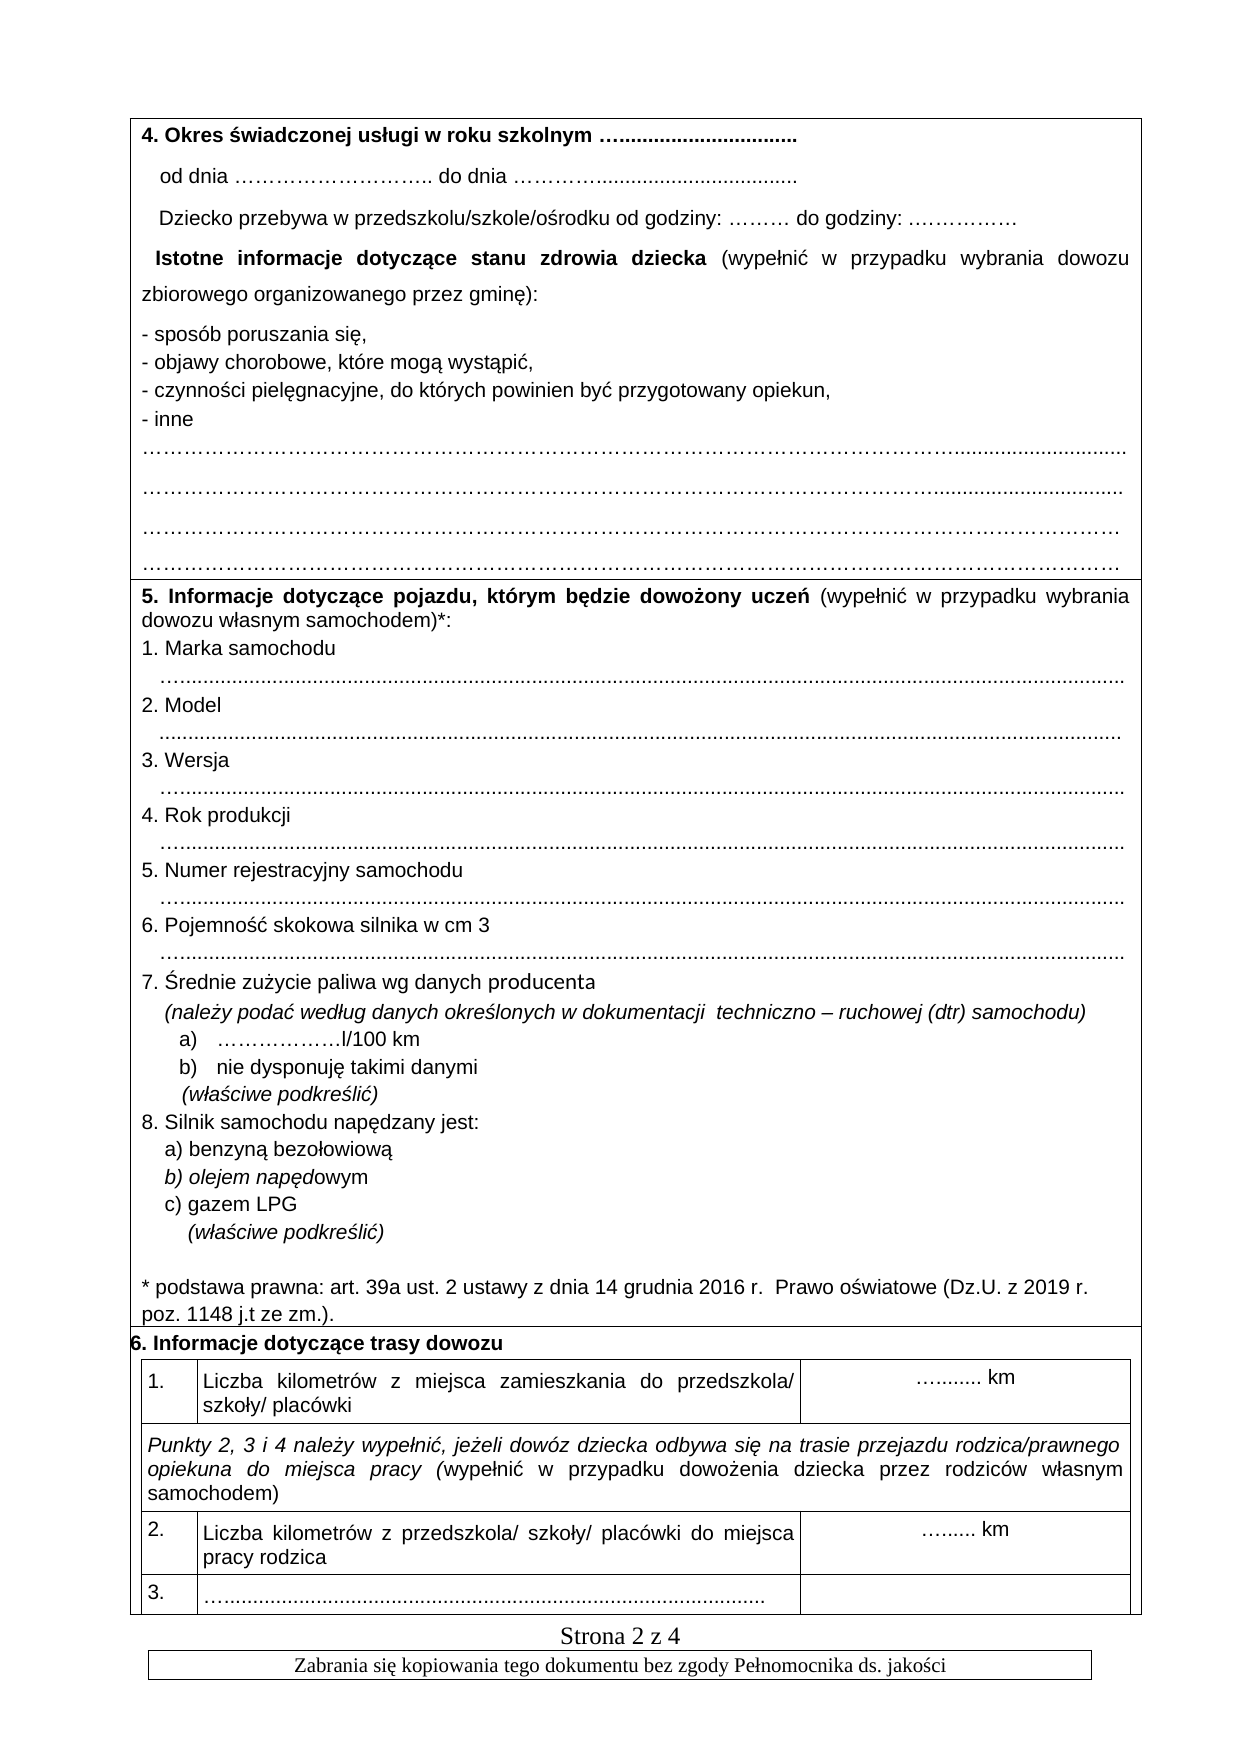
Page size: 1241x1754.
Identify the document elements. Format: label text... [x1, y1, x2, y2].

table_cell 3. [142, 1575, 197, 1614]
table_cell 6. Informacje dotyczące trasy dowozu [131, 1327, 1141, 1614]
table_cell 2. [142, 1512, 197, 1574]
table_cell Liczba kilometrów z przedszkola/ szkoły/ placówki do miejsca pracy rodzica [198, 1512, 800, 1574]
table_header Liczba kilometrów z miejsca zamieszkania do przedszkola/ szkoły/ placówki [198, 1360, 800, 1423]
table_header …........ km [801, 1360, 1130, 1423]
table_cell [801, 1575, 1130, 1614]
table_cell Punkty 2, 3 i 4 należy wypełnić, jeżeli dowóz dziecka odbywa się na trasie przejazdu rodzica/prawnego opiekuna do miejsca pracy (wypełnić w przypadku dowożenia dziecka przez rodziców własnym samochodem) [142, 1424, 1130, 1511]
table_cell ….............................................................................................. [198, 1575, 800, 1614]
table_header 1. [142, 1360, 197, 1423]
table_cell 4. Okres świadczonej usługi w roku szkolnym …............................... od dnia ……………………….. do dnia …………................................... Dziecko przebywa w przedszkolu/szkole/ośrodku od godziny: ……… do godziny: .…………… Istotne informacje dotyczące stanu zdrowia dziecka (wypełnić w przypadku wybrania dowozu zbiorowego organizowanego przez gminę): - sposób poruszania się, - objawy chorobowe, które mogą wystąpić, - czynności pielęgnacyjne, do których powinien być przygotowany opiekun, - inne ……………………………………………………………………………………………………….............................. ……………………………………………………………………………………………………................................. ………………………………………………………………………………………………………………………………………………………………………………………………………………………………………………………… [131, 119, 1141, 579]
table_cell 5. Informacje dotyczące pojazdu, którym będzie dowożony uczeń (wypełnić w przypadku wybrania dowozu własnym samochodem)*: 1. Marka samochodu ….................................................................................................................................................................... 2. Model ....................................................................................................................................................................... 3. Wersja ….................................................................................................................................................................... 4. Rok produkcji ….................................................................................................................................................................... 5. Numer rejestracyjny samochodu ….................................................................................................................................................................... 6. Pojemność skokowa silnika w cm 3 ….................................................................................................................................................................... 7. Średnie zużycie paliwa wg danych producenta (należy podać według danych określonych w dokumentacji techniczno – ruchowej (dtr) samochodu) ………………l/100 km nie dysponuję takimi danymi (właściwe podkreślić) 8. Silnik samochodu napędzany jest: a) benzyną bezołowiową b) olejem napędowym c) gazem LPG (właściwe podkreślić) * podstawa prawna: art. 39a ust. 2 ustawy z dnia 14 grudnia 2016 r. Prawo oświatowe (Dz.U. z 2019 r. poz. 1148 j.t ze zm.)..0.1148 t.j. - Ustawa z dnia 14 grudnia 2016 r. - Prawo oświagrudnia 2016 r. - Prawo oś019.0.1 [131, 580, 1141, 1326]
table_cell …...... km [801, 1512, 1130, 1574]
